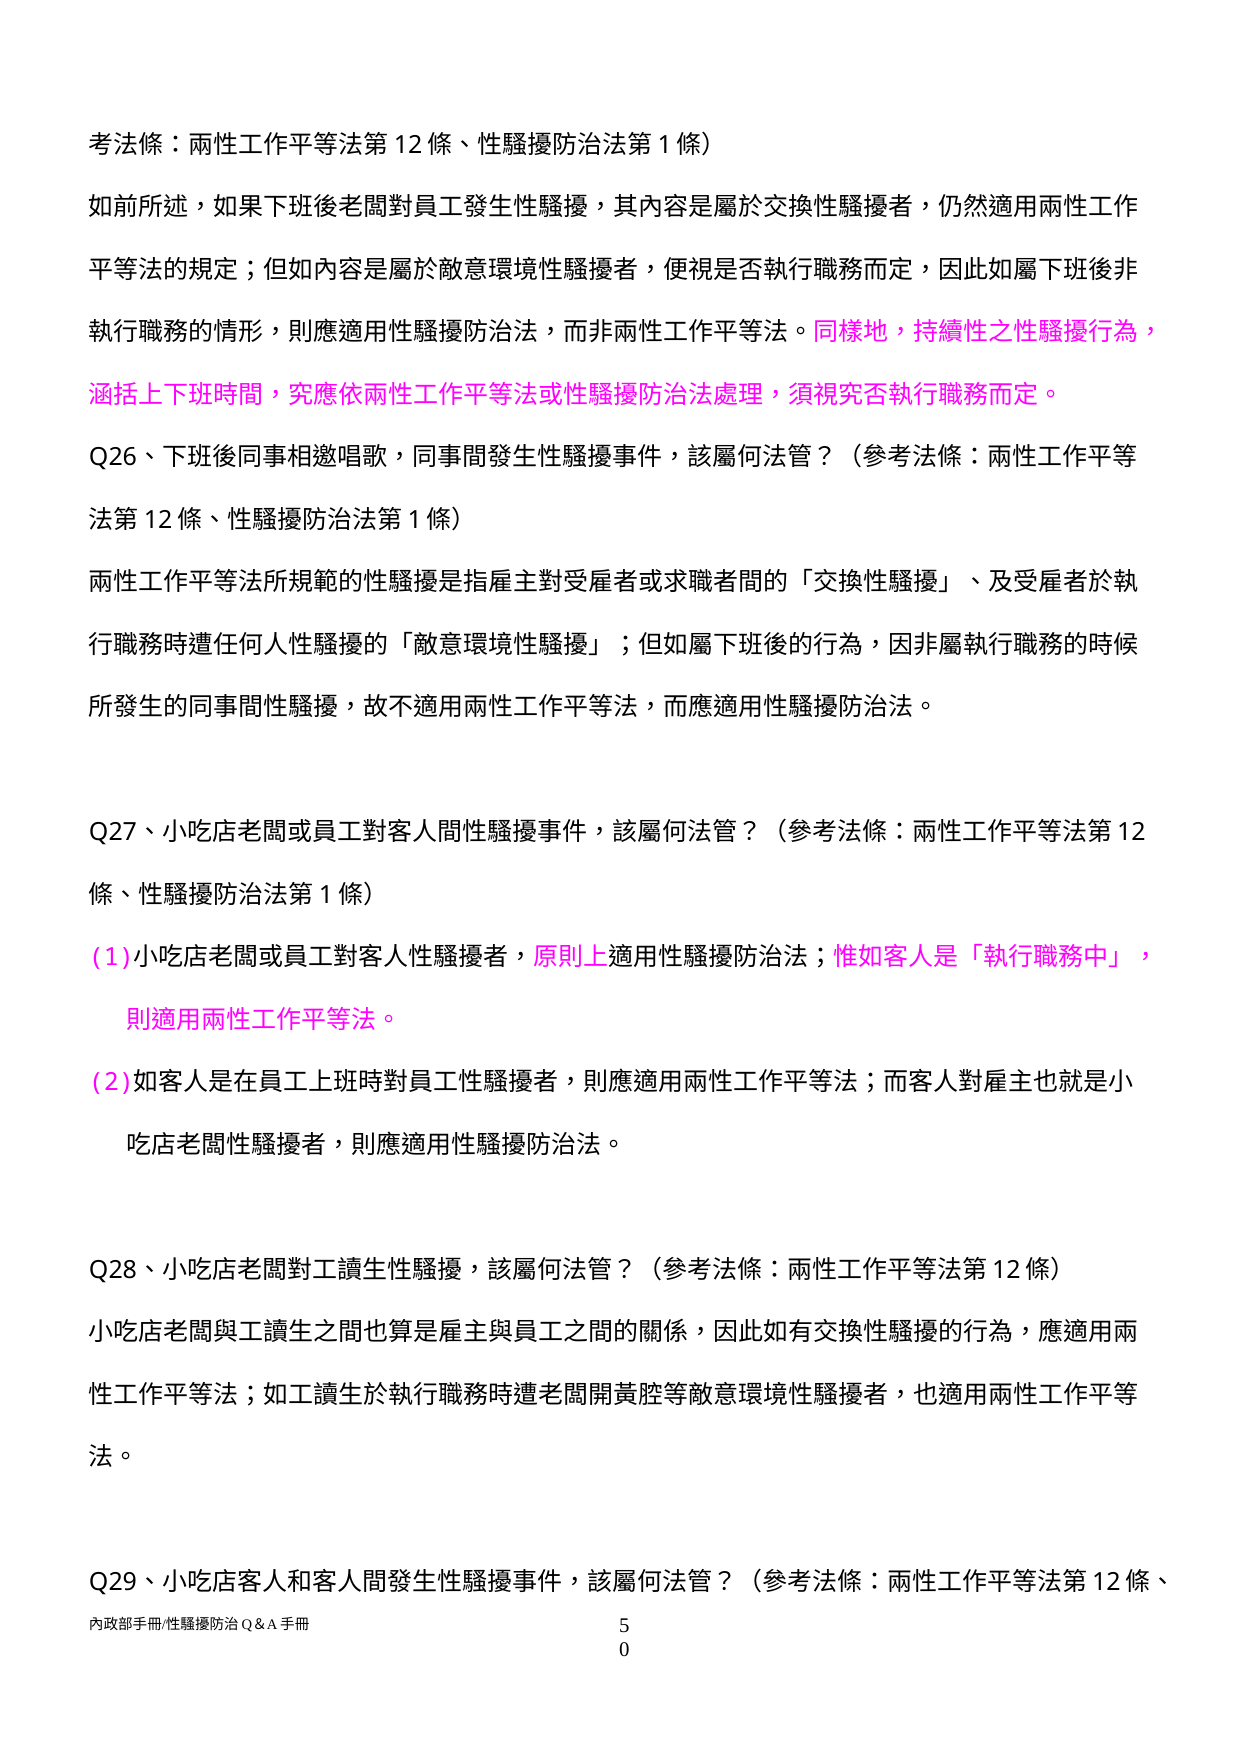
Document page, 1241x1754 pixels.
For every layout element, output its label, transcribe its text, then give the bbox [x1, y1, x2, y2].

text Q28、小吃店老闆對工讀生性騷擾，該屬何法管？（參考法條：兩性工作平等法第12條） [89, 1226, 1152, 1288]
text 如前所述，如果下班後老闆對員工發生性騷擾，其內容是屬於交換性騷擾者，仍然適用兩性工作平等法的規定；但如內容是屬於敵意環境性騷擾者，便視是否執行職務而定，因此如屬下班後非執行職務的情形，則應適用性騷擾防治法，而非兩性工作平等法。同樣地，持續性之性騷擾行為，涵括上下班時間，究應依兩性工作平等法或性騷擾防治法處理，須視究否執行職務而定。 [89, 163, 1152, 413]
text Q27、小吃店老闆或員工對客人間性騷擾事件，該屬何法管？（參考法條：兩性工作平等法第12條、性騷擾防治法第1條） [89, 788, 1152, 913]
text Q29、小吃店客人和客人間發生性騷擾事件，該屬何法管？（參考法條：兩性工作平等法第12條、性騷擾防治法第1條、性別平等教育法第2條） [89, 1538, 1152, 1601]
text 兩性工作平等法所規範的性騷擾是指雇主對受雇者或求職者間的「交換性騷擾」、及受雇者於執行職務時遭任何人性騷擾的「敵意環境性騷擾」；但如屬下班後的行為，因非屬執行職務的時候所發生的同事間性騷擾，故不適用兩性工作平等法，而應適用性騷擾防治法。 [89, 538, 1152, 726]
text (1)小吃店老闆或員工對客人性騷擾者，原則上適用性騷擾防治法；惟如客人是「執行職務中」，則適用兩性工作平等法。 [89, 913, 1152, 1038]
text Q26、下班後同事相邀唱歌，同事間發生性騷擾事件，該屬何法管？（參考法條：兩性工作平等法第12條、性騷擾防治法第1條） [89, 413, 1152, 538]
text 考法條：兩性工作平等法第12條、性騷擾防治法第1條） [89, 101, 1152, 163]
text (2)如客人是在員工上班時對員工性騷擾者，則應適用兩性工作平等法；而客人對雇主也就是小吃店老闆性騷擾者，則應適用性騷擾防治法。 [89, 1038, 1152, 1163]
text 小吃店老闆與工讀生之間也算是雇主與員工之間的關係，因此如有交換性騷擾的行為，應適用兩性工作平等法；如工讀生於執行職務時遭老闆開黃腔等敵意環境性騷擾者，也適用兩性工作平等法。 [89, 1288, 1152, 1476]
